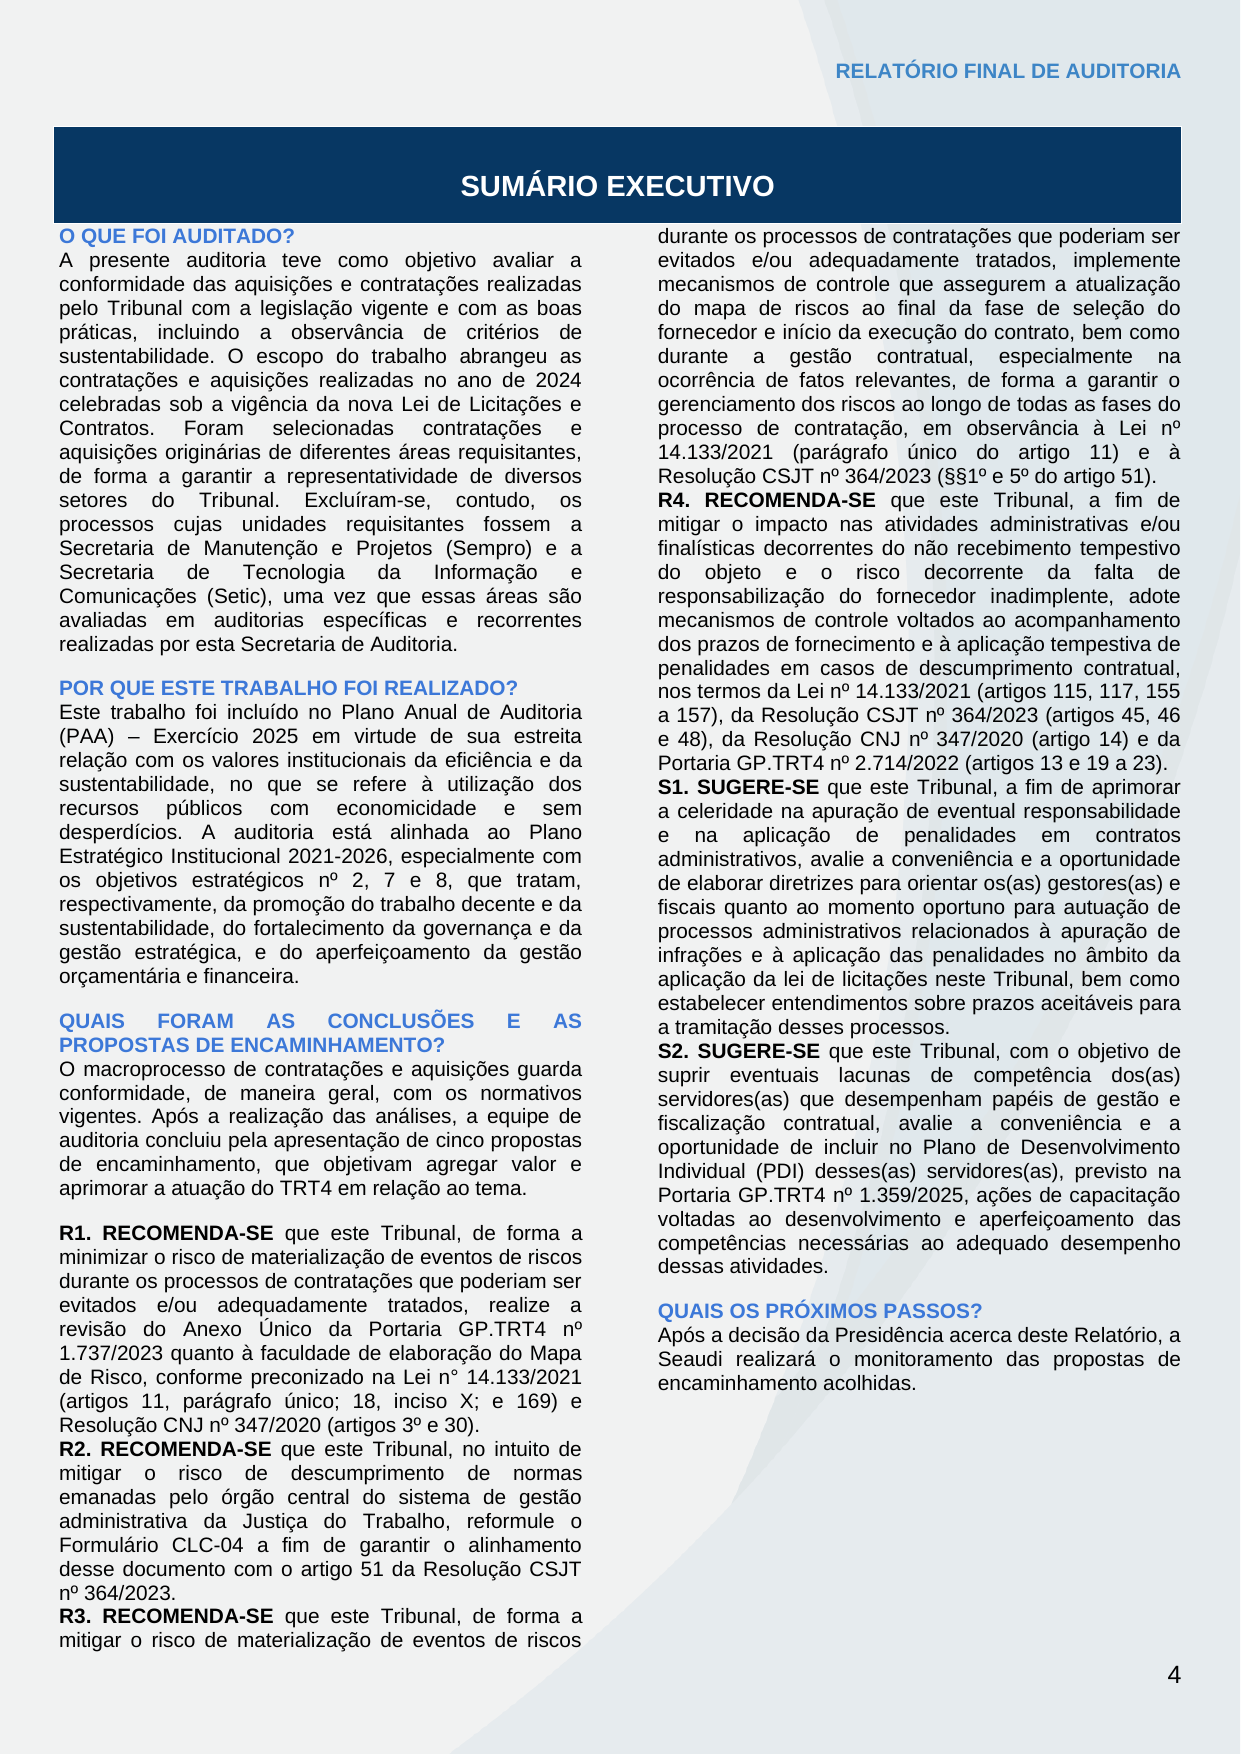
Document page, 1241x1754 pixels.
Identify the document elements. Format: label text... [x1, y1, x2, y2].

text S2. SUGERE-SE que este Tribunal, com o objetivo de suprir eventuais lacunas de competência dos(as) servidores(as) que desempenham papéis de gestão e fiscalização contratual, avalie a conveniência e a oportunidade de incluir no Plano de Desenvolvimento Individual (PDI) desses(as) servidores(as), previsto na Portaria GP.TRT4 nº 1.359/2025, ações de capacitação voltadas ao desenvolvimento e aperfeiçoamento das competências necessárias ao adequado desempenho dessas atividades. [658, 1039, 1181, 1278]
picture [0, 0, 1241, 1754]
text QUAIS FORAM AS CONCLUSÕES E AS PROPOSTAS DE ENCAMINHAMENTO? [59, 1008, 583, 1056]
text R4. RECOMENDA-SE que este Tribunal, a fim de mitigar o impacto nas atividades administrativas e/ou finalísticas decorrentes do não recebimento tempestivo do objeto e o risco decorrente da falta de responsabilização do fornecedor inadimplente, adote mecanismos de controle voltados ao acompanhamento dos prazos de fornecimento e à aplicação tempestiva de penalidades em casos de descumprimento contratual, nos termos da Lei nº 14.133/2021 (artigos 115, 117, 155 a 157), da Resolução CSJT nº 364/2023 (artigos 45, 46 e 48), da Resolução CNJ nº 347/2020 (artigo 14) e da Portaria GP.TRT4 nº 2.714/2022 (artigos 13 e 19 a 23). [658, 488, 1181, 775]
text O QUE FOI AUDITADO? [59, 224, 583, 248]
text POR QUE ESTE TRABALHO FOI REALIZADO? [59, 676, 583, 700]
text R3. RECOMENDA-SE que este Tribunal, de forma a mitigar o risco de materialização de eventos de riscos [59, 1604, 583, 1652]
text Este trabalho foi incluído no Plano Anual de Auditoria (PAA) – Exercício 2025 em virtude de sua estreita relação com os valores institucionais da eficiência e da sustentabilidade, no que se refere à utilização dos recursos públicos com economicidade e sem desperdícios. A auditoria está alinhada ao Plano Estratégico Institucional 2021-2026, especialmente com os objetivos estratégicos nº 2, 7 e 8, que tratam, respectivamente, da promoção do trabalho decente e da sustentabilidade, do fortalecimento da governança e da gestão estratégica, e do aperfeiçoamento da gestão orçamentária e financeira. [59, 700, 583, 988]
text R1. RECOMENDA-SE que este Tribunal, de forma a minimizar o risco de materialização de eventos de riscos durante os processos de contratações que poderiam ser evitados e/ou adequadamente tratados, realize a revisão do Anexo Único da Portaria GP.TRT4 nº 1.737/2023 quanto à faculdade de elaboração do Mapa de Risco, conforme preconizado na Lei n° 14.133/2021 (artigos 11, parágrafo único; 18, inciso X; e 169) e Resolução CNJ nº 347/2020 (artigos 3º e 30). [59, 1221, 583, 1437]
text O macroprocesso de contratações e aquisições guarda conformidade, de maneira geral, com os normativos vigentes. Após a realização das análises, a equipe de auditoria concluiu pela apresentação de cinco propostas de encaminhamento, que objetivam agregar valor e aprimorar a atuação do TRT4 em relação ao tema. [59, 1056, 583, 1200]
text Após a decisão da Presidência acerca deste Relatório, a Seaudi realizará o monitoramento das propostas de encaminhamento acolhidas. [658, 1323, 1181, 1395]
table_header SUMÁRIO EXECUTIVO [54, 127, 1181, 223]
text R2. RECOMENDA-SE que este Tribunal, no intuito de mitigar o risco de descumprimento de normas emanadas pelo órgão central do sistema de gestão administrativa da Justiça do Trabalho, reformule o Formulário CLC-04 a fim de garantir o alinhamento desse documento com o artigo 51 da Resolução CSJT nº 364/2023. [59, 1437, 583, 1604]
text QUAIS OS PRÓXIMOS PASSOS? [658, 1299, 1181, 1323]
text durante os processos de contratações que poderiam ser evitados e/ou adequadamente tratados, implemente mecanismos de controle que assegurem a atualização do mapa de riscos ao final da fase de seleção do fornecedor e início da execução do contrato, bem como durante a gestão contratual, especialmente na ocorrência de fatos relevantes, de forma a garantir o gerenciamento dos riscos ao longo de todas as fases do processo de contratação, em observância à Lei nº 14.133/2021 (parágrafo único do artigo 11) e à Resolução CSJT nº 364/2023 (§§1º e 5º do artigo 51). [658, 224, 1181, 488]
text S1. SUGERE-SE que este Tribunal, a fim de aprimorar a celeridade na apuração de eventual responsabilidade e na aplicação de penalidades em contratos administrativos, avalie a conveniência e a oportunidade de elaborar diretrizes para orientar os(as) gestores(as) e fiscais quanto ao momento oportuno para autuação de processos administrativos relacionados à apuração de infrações e à aplicação das penalidades no âmbito da aplicação da lei de licitações neste Tribunal, bem como estabelecer entendimentos sobre prazos aceitáveis para a tramitação desses processos. [658, 775, 1181, 1039]
text A presente auditoria teve como objetivo avaliar a conformidade das aquisições e contratações realizadas pelo Tribunal com a legislação vigente e com as boas práticas, incluindo a observância de critérios de sustentabilidade. O escopo do trabalho abrangeu as contratações e aquisições realizadas no ano de 2024 celebradas sob a vigência da nova Lei de Licitações e Contratos. Foram selecionadas contratações e aquisições originárias de diferentes áreas requisitantes, de forma a garantir a representatividade de diversos setores do Tribunal. Excluíram-se, contudo, os processos cujas unidades requisitantes fossem a Secretaria de Manutenção e Projetos (Sempro) e a Secretaria de Tecnologia da Informação e Comunicações (Setic), uma vez que essas áreas são avaliadas em auditorias específicas e recorrentes realizadas por esta Secretaria de Auditoria. [59, 248, 583, 655]
